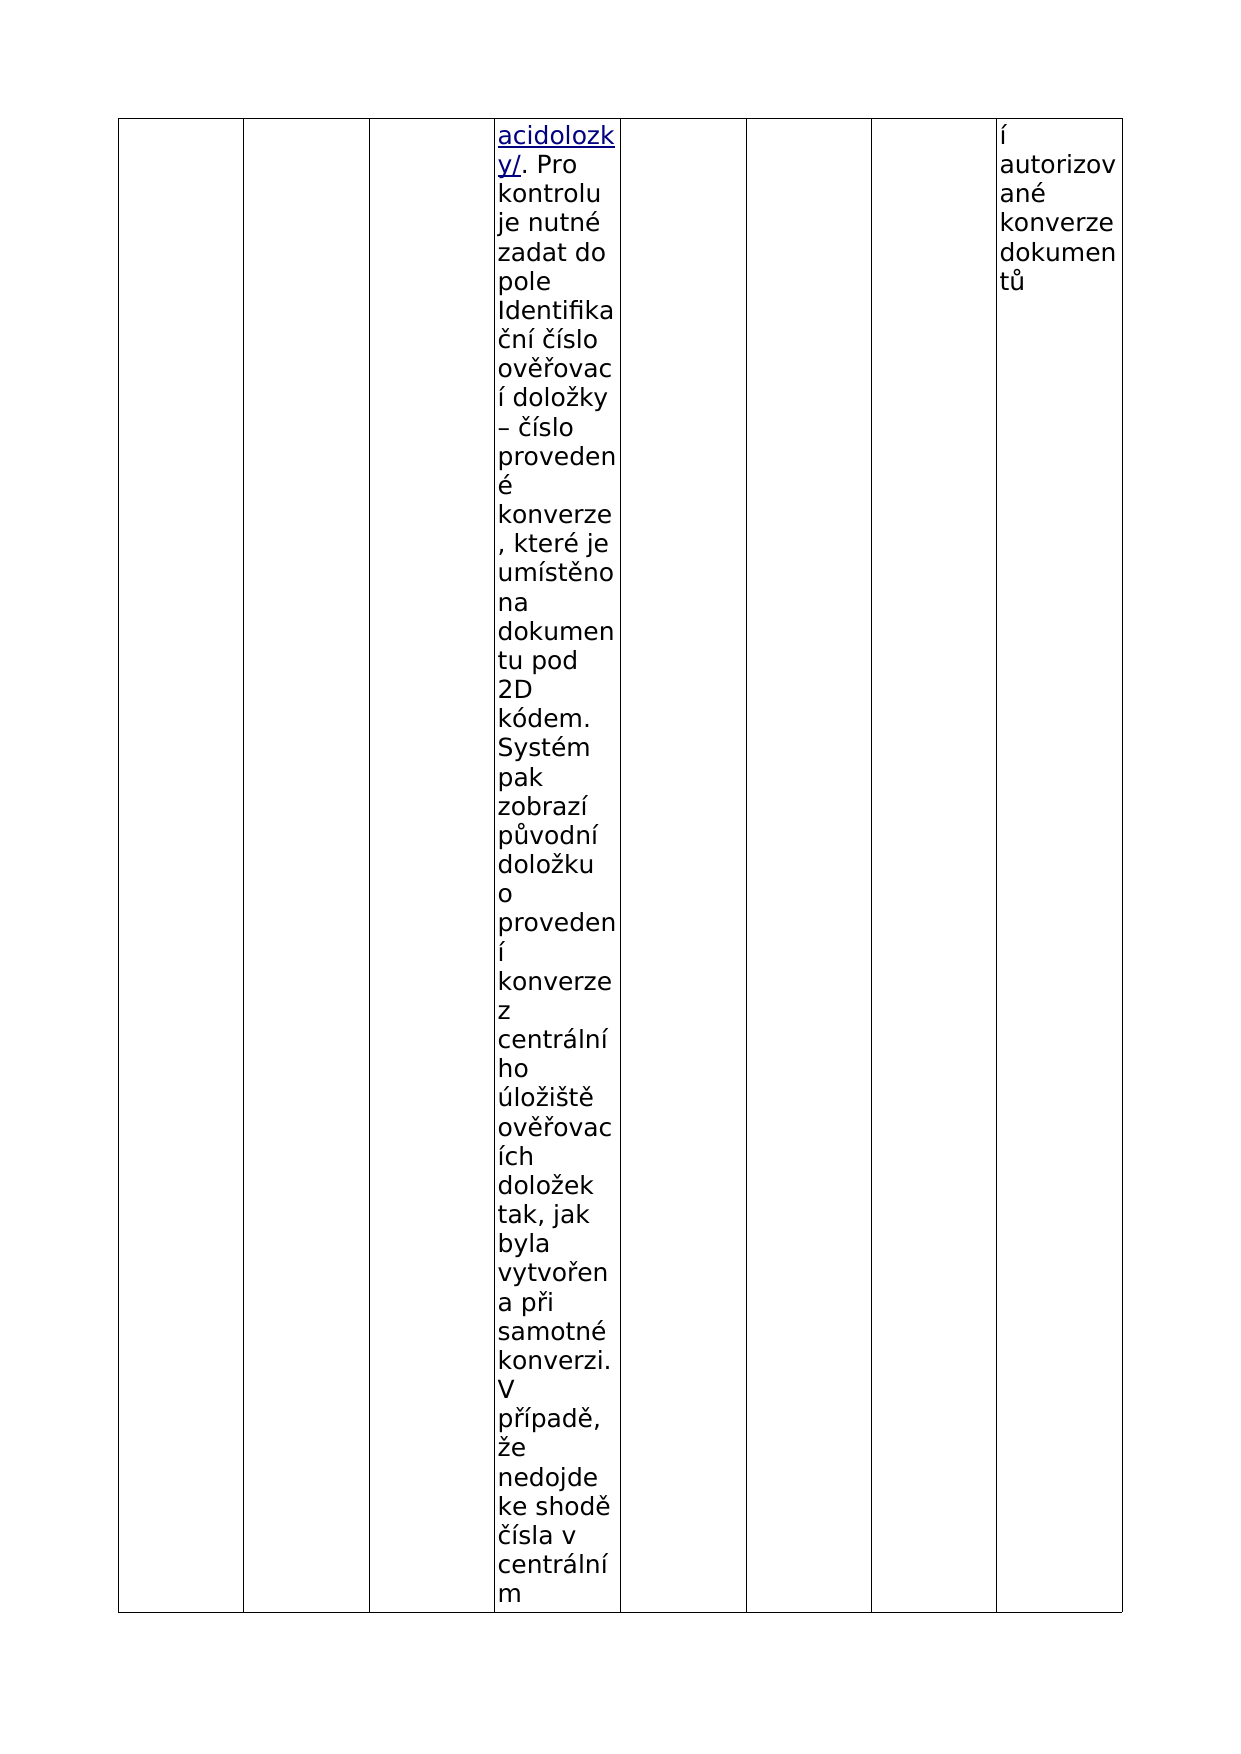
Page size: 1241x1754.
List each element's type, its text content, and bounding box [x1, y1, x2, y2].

table_cell [621, 119, 746, 1612]
table_cell [244, 119, 369, 1612]
table_cell [119, 119, 243, 1612]
table_cell [747, 119, 871, 1612]
table_cell [872, 119, 996, 1612]
table_cell í autorizované konverze dokumentů [997, 119, 1122, 1612]
table_cell acidolozky/. Pro kontrolu je nutné zadat do pole Identifikační číslo ověřovací doložky – číslo provedené konverze, které je umístěno na dokumentu pod 2D kódem. Systém pak zobrazí původní doložku o provedení konverze z centrálního úložiště ověřovacích doložek tak, jak byla vytvořena při samotné konverzi. V případě, že nedojde ke shodě čísla v centrálním [495, 119, 620, 1612]
table_cell [370, 119, 494, 1612]
